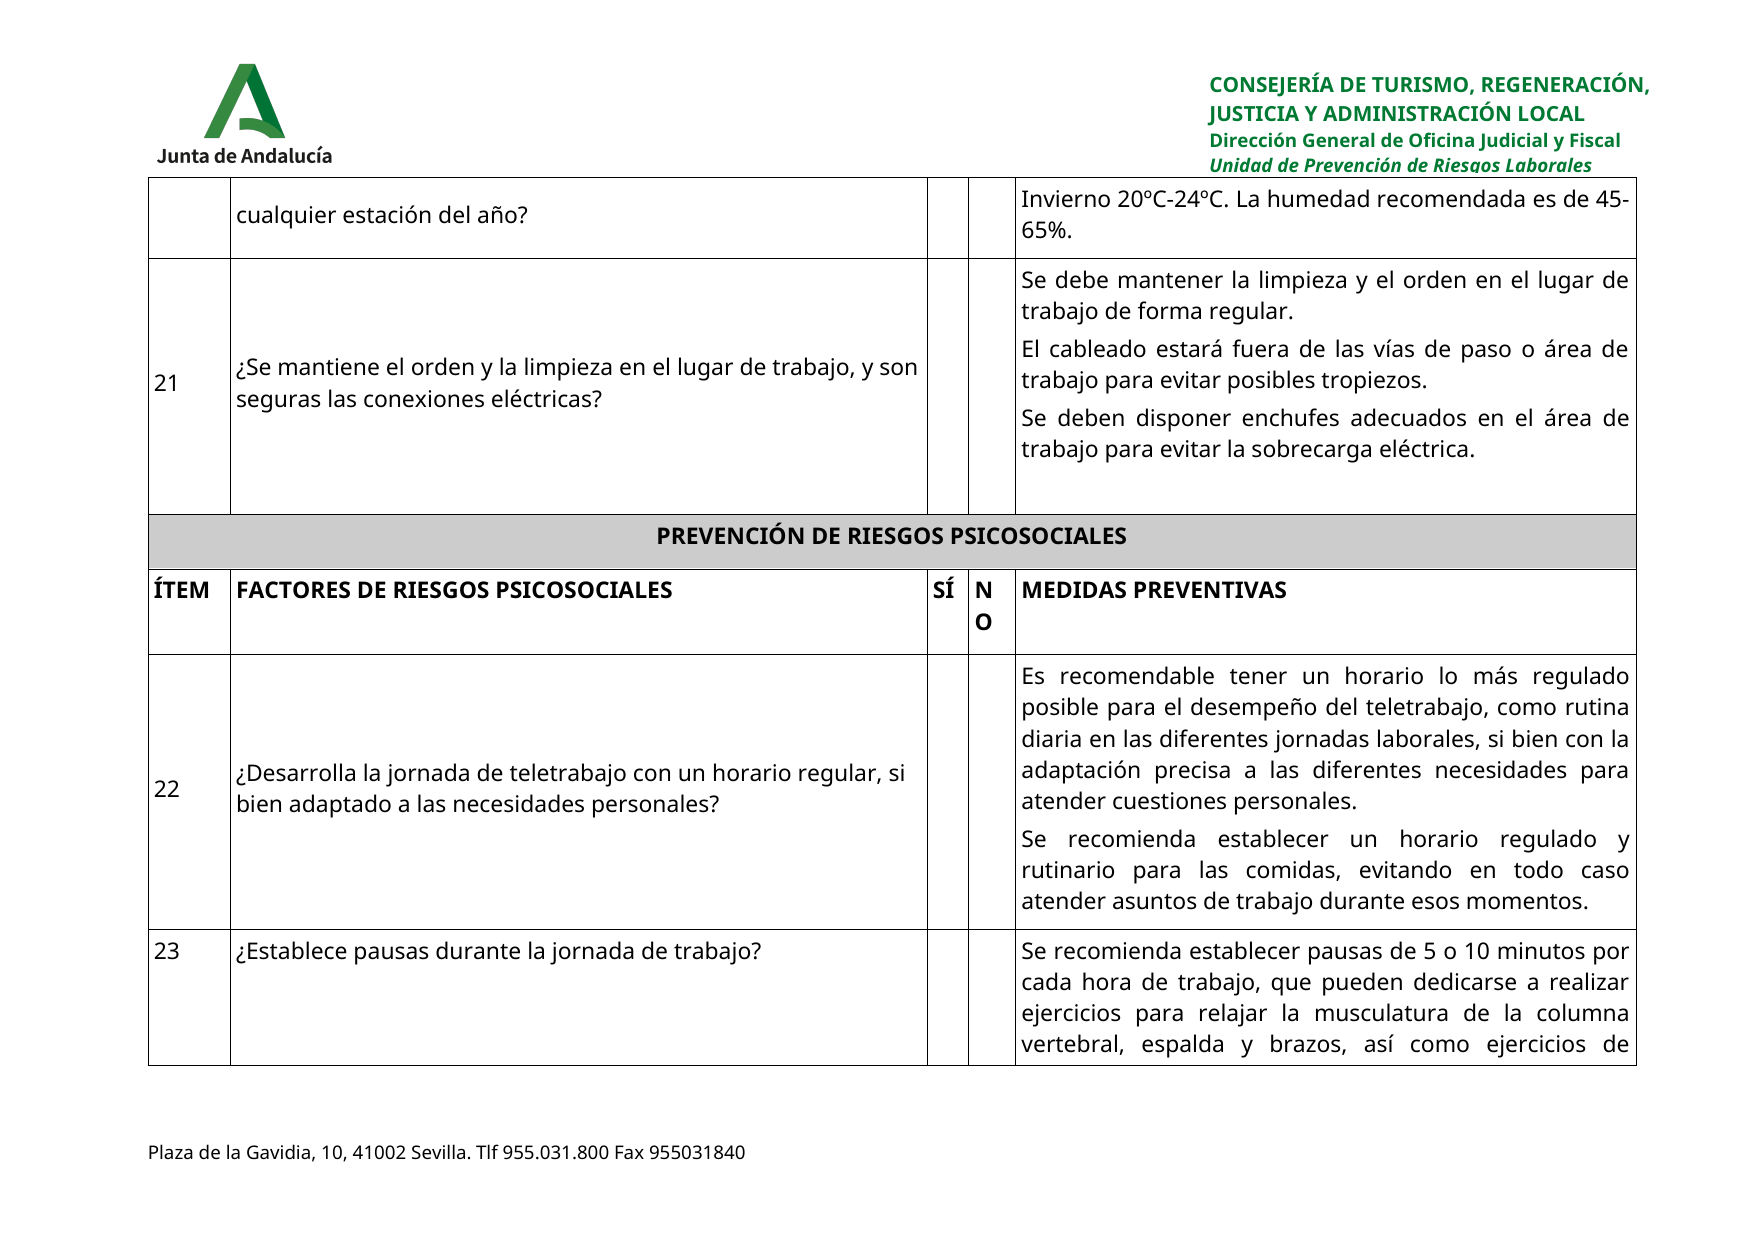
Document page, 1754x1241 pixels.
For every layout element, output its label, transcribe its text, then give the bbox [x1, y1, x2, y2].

table_cell ¿Se mantiene el orden y la limpieza en el lugar de trabajo, y son seguras las conexiones eléctricas? [231, 259, 927, 514]
table_cell ¿Establece pausas durante la jornada de trabajo? [231, 930, 927, 1065]
table_cell cualquier estación del año? [231, 178, 927, 258]
table_cell [928, 178, 968, 258]
table_cell [969, 930, 1015, 1065]
table_cell PREVENCIÓN DE RIESGOS PSICOSOCIALES [149, 515, 1636, 568]
picture [145, 26, 344, 182]
table_cell [928, 655, 968, 929]
table_cell 21 [149, 259, 230, 514]
table_cell NO [969, 570, 1015, 654]
table_cell Invierno 20ºC-24ºC. La humedad recomendada es de 45-65%. [1016, 178, 1636, 258]
table_cell [969, 655, 1015, 929]
table_cell FACTORES DE RIESGOS PSICOSOCIALES [231, 570, 927, 654]
table_cell 23 [149, 930, 230, 1065]
table_cell SÍ [928, 570, 968, 654]
table_cell [969, 259, 1015, 514]
table_cell Es recomendable tener un horario lo más regulado posible para el desempeño del teletrabajo, como rutina diaria en las diferentes jornadas laborales, si bien con la adaptación precisa a las diferentes necesidades para atender cuestiones personales. Se recomienda establecer un horario regulado y rutinario para las comidas, evitando en todo caso atender asuntos de trabajo durante esos momentos. [1016, 655, 1636, 929]
table_cell [928, 930, 968, 1065]
table_cell 22 [149, 655, 230, 929]
table_cell ¿Desarrolla la jornada de teletrabajo con un horario regular, si bien adaptado a las necesidades personales? [231, 655, 927, 929]
table_cell MEDIDAS PREVENTIVAS [1016, 570, 1636, 654]
table_cell [149, 182, 230, 258]
table_cell Se debe mantener la limpieza y el orden en el lugar de trabajo de forma regular. El cableado estará fuera de las vías de paso o área de trabajo para evitar posibles tropiezos. Se deben disponer enchufes adecuados en el área de trabajo para evitar la sobrecarga eléctrica. [1016, 259, 1636, 514]
table_cell Se recomienda establecer pausas de 5 o 10 minutos por cada hora de trabajo, que pueden dedicarse a realizar ejercicios para relajar la musculatura de la columna vertebral, espalda y brazos, así como ejercicios de [1016, 930, 1636, 1065]
table_cell ÍTEM [149, 570, 230, 654]
table_cell [928, 259, 968, 514]
table_cell [969, 178, 1015, 258]
